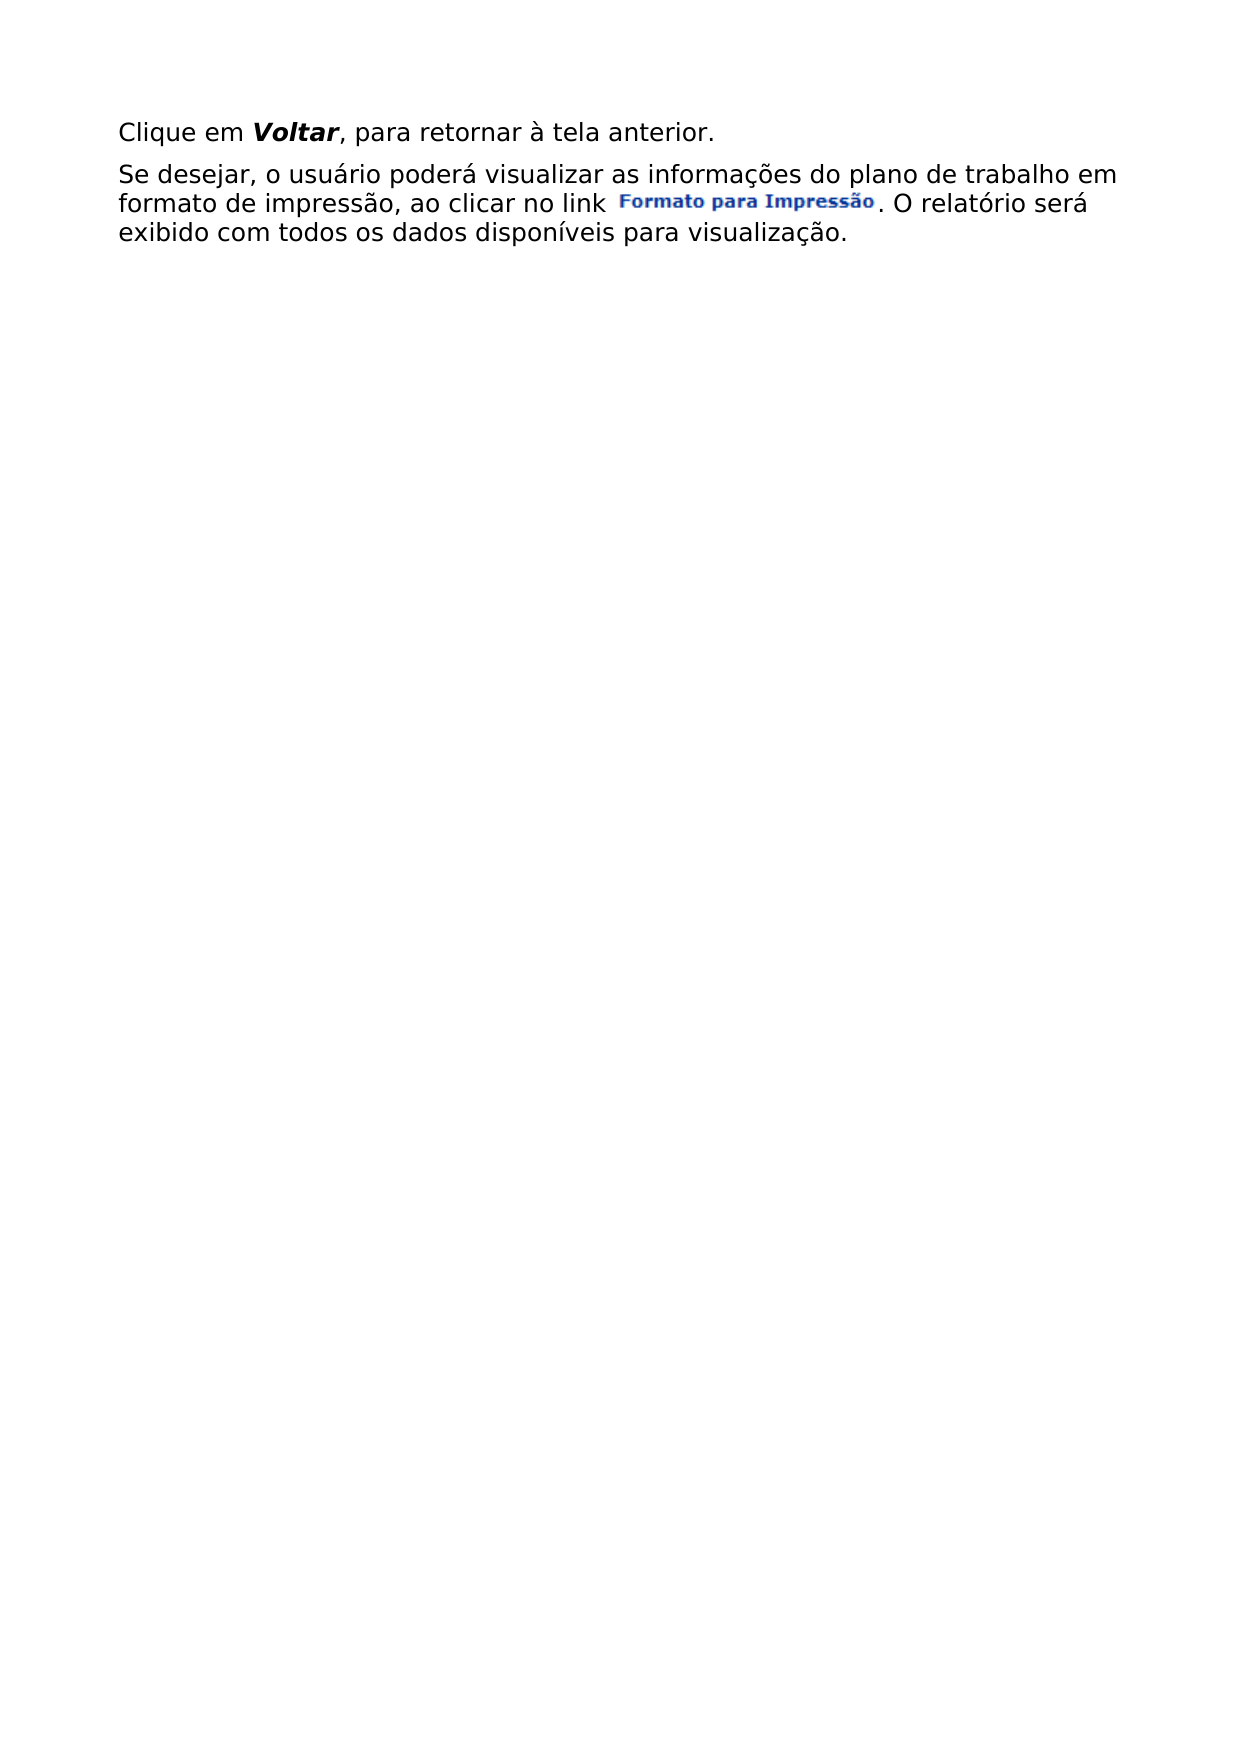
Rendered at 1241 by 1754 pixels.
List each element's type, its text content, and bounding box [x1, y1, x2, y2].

text Clique em Voltar, para retornar à tela anterior. [118, 118, 1122, 147]
picture [614, 188, 878, 213]
text Se desejar, o usuário poderá visualizar as informações do plano de trabalho em formato de impressão, ao clicar no link . O relatório será exibido com todos os dados disponíveis para visualização. [118, 160, 1122, 247]
